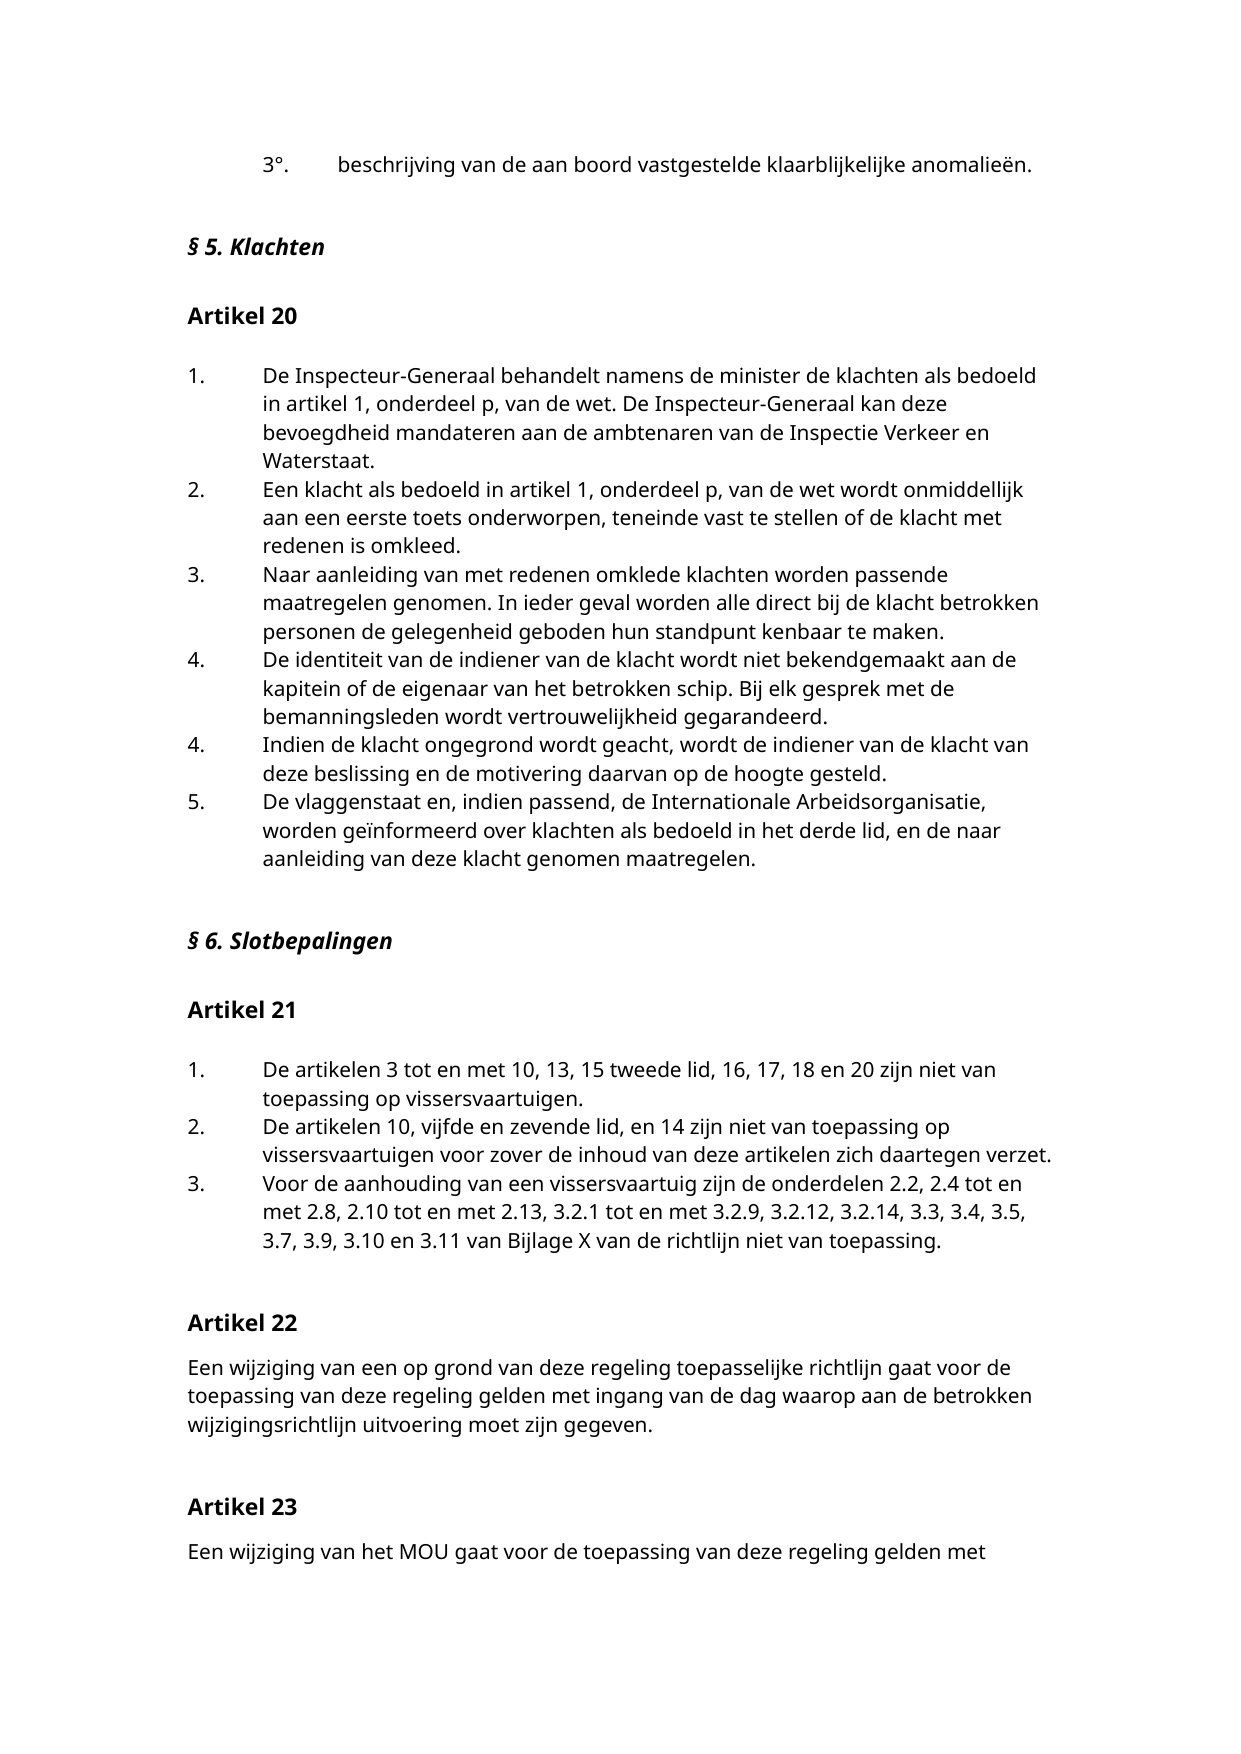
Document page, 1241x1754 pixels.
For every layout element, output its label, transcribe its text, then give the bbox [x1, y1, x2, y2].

subtitle § 6. Slotbepalingen [187, 925, 1053, 957]
text Een wijziging van een op grond van deze regeling toepasselijke richtlijn gaat voor de toepassing van deze regeling gelden met ingang van de dag waarop aan de betrokken wijzigingsrichtlijn uitvoering moet zijn gegeven. [187, 1353, 1053, 1438]
list beschrijving van de aan boord vastgestelde klaarblijkelijke anomalieën. [262, 150, 1053, 178]
subtitle Artikel 22 [187, 1307, 1053, 1338]
list Indien de klacht ongegrond wordt geacht, wordt de indiener van de klacht van deze beslissing en de motivering daarvan op de hoogte gesteld. [187, 731, 1053, 787]
list Een klacht als bedoeld in artikel 1, onderdeel p, van de wet wordt onmiddellijk aan een eerste toets onderworpen, teneinde vast te stellen of de klacht met redenen is omkleed. [187, 475, 1053, 560]
list Naar aanleiding van met redenen omklede klachten worden passende maatregelen genomen. In ieder geval worden alle direct bij de klacht betrokken personen de gelegenheid geboden hun standpunt kenbaar te maken. [187, 560, 1053, 645]
list Voor de aanhouding van een vissersvaartuig zijn de onderdelen 2.2, 2.4 tot en met 2.8, 2.10 tot en met 2.13, 3.2.1 tot en met 3.2.9, 3.2.12, 3.2.14, 3.3, 3.4, 3.5, 3.7, 3.9, 3.10 en 3.11 van Bijlage X van de richtlijn niet van toepassing. [187, 1169, 1053, 1254]
list De vlaggenstaat en, indien passend, de Internationale Arbeidsorganisatie, worden geïnformeerd over klachten als bedoeld in het derde lid, en de naar aanleiding van deze klacht genomen maatregelen. [187, 787, 1053, 873]
text Een wijziging van het MOU gaat voor de toepassing van deze regeling gelden met [187, 1537, 1053, 1566]
subtitle Artikel 23 [187, 1491, 1053, 1522]
list De artikelen 3 tot en met 10, 13, 15 tweede lid, 16, 17, 18 en 20 zijn niet van toepassing op vissersvaartuigen. [187, 1055, 1053, 1112]
subtitle § 5. Klachten [187, 231, 1053, 262]
list De artikelen 10, vijfde en zevende lid, en 14 zijn niet van toepassing op vissersvaartuigen voor zover de inhoud van deze artikelen zich daartegen verzet. [187, 1112, 1053, 1169]
list De identiteit van de indiener van de klacht wordt niet bekendgemaakt aan de kapitein of de eigenaar van het betrokken schip. Bij elk gesprek met de bemanningsleden wordt vertrouwelijkheid gegarandeerd. [187, 645, 1053, 731]
subtitle Artikel 21 [187, 994, 1053, 1025]
list De Inspecteur-Generaal behandelt namens de minister de klachten als bedoeld in artikel 1, onderdeel p, van de wet. De Inspecteur-Generaal kan deze bevoegdheid mandateren aan de ambtenaren van de Inspectie Verkeer en Waterstaat. [187, 361, 1053, 475]
subtitle Artikel 20 [187, 300, 1053, 331]
